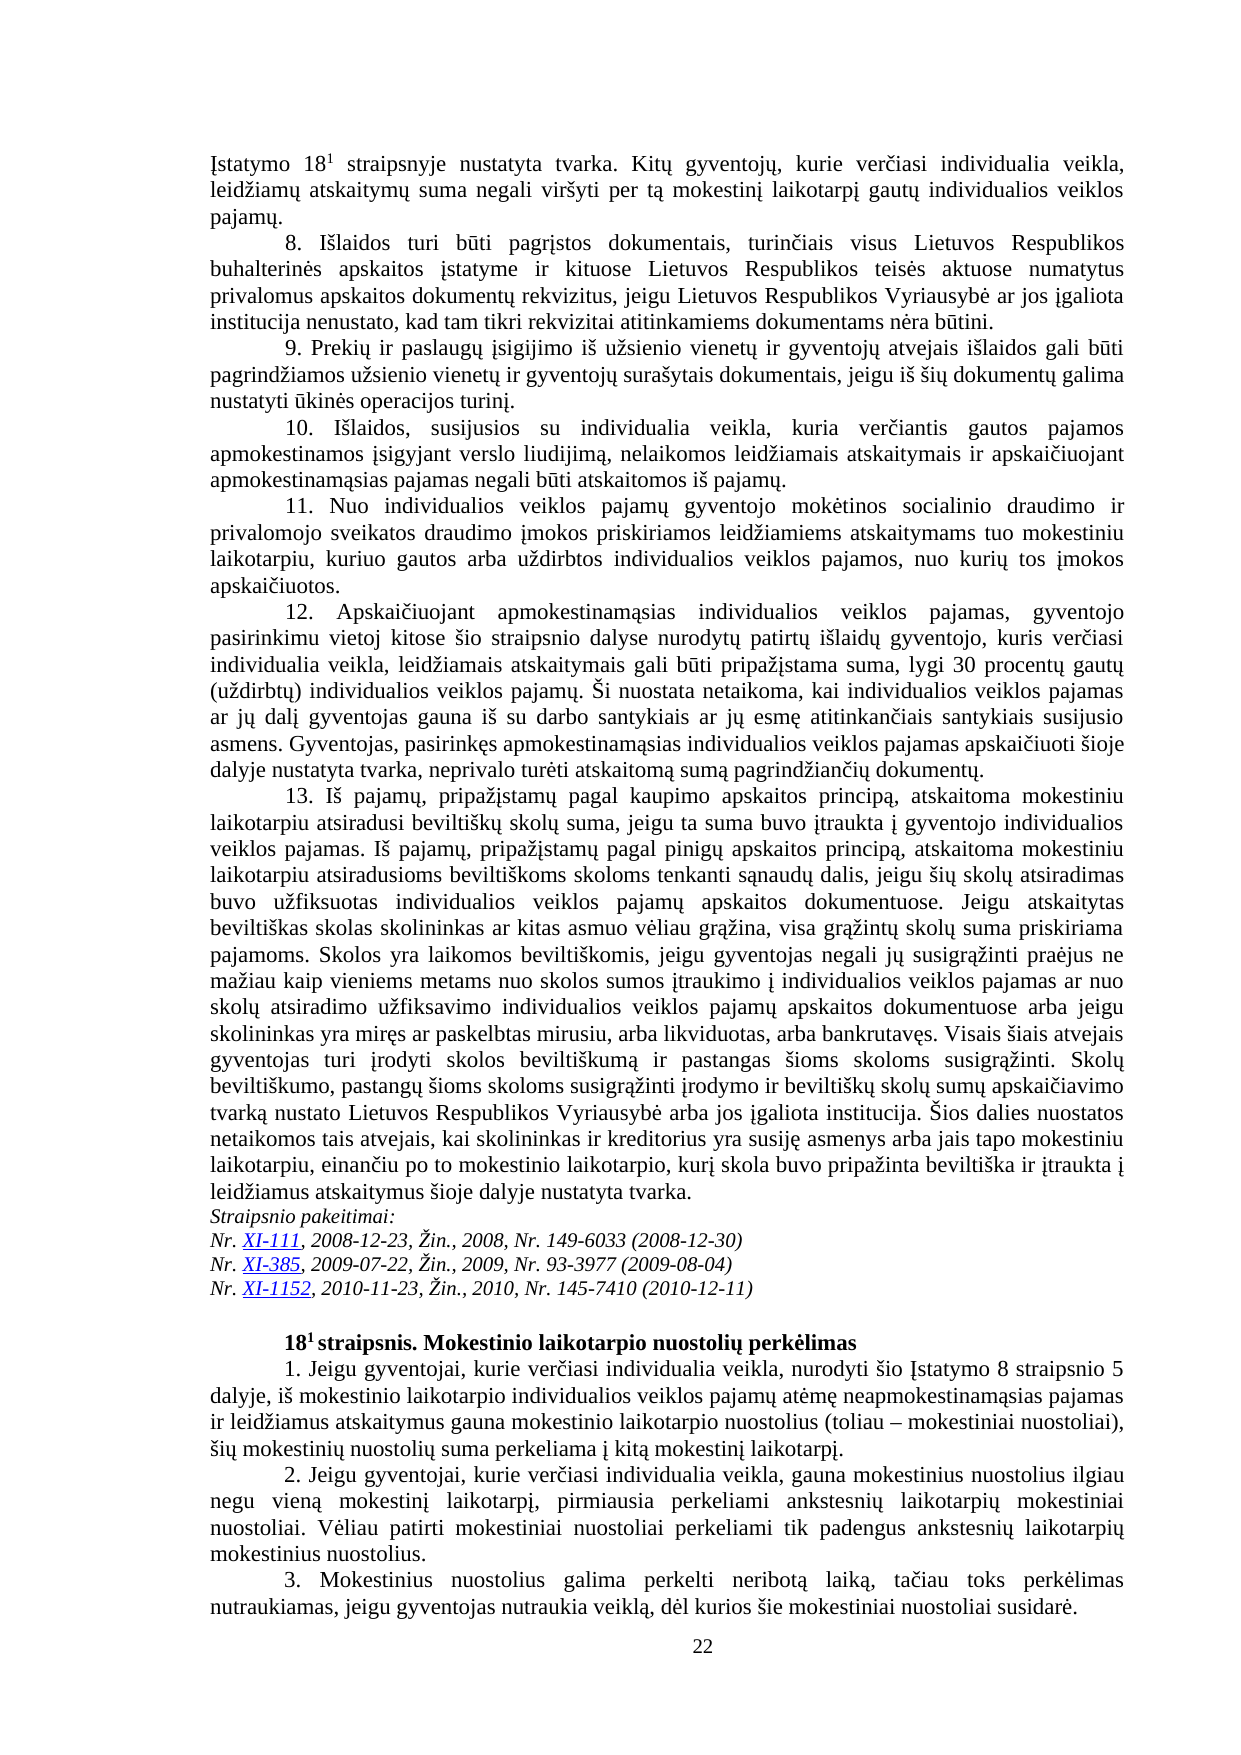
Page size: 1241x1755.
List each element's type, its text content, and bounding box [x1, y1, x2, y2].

text 9. Prekių ir paslaugų įsigijimo iš užsienio vienetų ir gyventojų atvejais išlaidos gali būti pagrindžiamos užsienio vienetų ir gyventojų surašytais dokumentais, jeigu iš šių dokumentų galima nustatyti ūkinės operacijos turinį. [210, 334, 1126, 413]
text 1. Jeigu gyventojai, kurie verčiasi individualia veikla, nurodyti šio Įstatymo 8 straipsnio 5 dalyje, iš mokestinio laikotarpio individualios veiklos pajamų atėmę neapmokestinamąsias pajamas ir leidžiamus atskaitymus gauna mokestinio laikotarpio nuostolius (toliau – mokestiniai nuostoliai), šių mokestinių nuostolių suma perkeliama į kitą mokestinį laikotarpį. [210, 1356, 1126, 1461]
text Straipsnio pakeitimai: [210, 1204, 1126, 1228]
text 3. Mokestinius nuostolius galima perkelti neribotą laiką, tačiau toks perkėlimas nutraukiamas, jeigu gyventojas nutraukia veiklą, dėl kurios šie mokestiniai nuostoliai susidarė. [210, 1566, 1126, 1619]
text 12. Apskaičiuojant apmokestinamąsias individualios veiklos pajamas, gyventojo pasirinkimu vietoj kitose šio straipsnio dalyse nurodytų patirtų išlaidų gyventojo, kuris verčiasi individualia veikla, leidžiamais atskaitymais gali būti pripažįstama suma, lygi 30 procentų gautų (uždirbtų) individualios veiklos pajamų. Ši nuostata netaikoma, kai individualios veiklos pajamas ar jų dalį gyventojas gauna iš su darbo santykiais ar jų esmę atitinkančiais santykiais susijusio asmens. Gyventojas, pasirinkęs apmokestinamąsias individualios veiklos pajamas apskaičiuoti šioje dalyje nustatyta tvarka, neprivalo turėti atskaitomą sumą pagrindžiančių dokumentų. [210, 598, 1126, 782]
text 11. Nuo individualios veiklos pajamų gyventojo mokėtinos socialinio draudimo ir privalomojo sveikatos draudimo įmokos priskiriamos leidžiamiems atskaitymams tuo mokestiniu laikotarpiu, kuriuo gautos arba uždirbtos individualios veiklos pajamos, nuo kurių tos įmokos apskaičiuotos. [210, 493, 1126, 598]
text Nr. XI-111, 2008-12-23, Žin., 2008, Nr. 149-6033 (2008-12-30) [210, 1228, 1126, 1252]
text Įstatymo 181 straipsnyje nustatyta tvarka. Kitų gyventojų, kurie verčiasi individualia veikla, leidžiamų atskaitymų suma negali viršyti per tą mokestinį laikotarpį gautų individualios veiklos pajamų. [210, 150, 1126, 229]
text Nr. XI-1152, 2010-11-23, Žin., 2010, Nr. 145-7410 (2010-12-11) [210, 1276, 1126, 1300]
text 2. Jeigu gyventojai, kurie verčiasi individualia veikla, gauna mokestinius nuostolius ilgiau negu vieną mokestinį laikotarpį, pirmiausia perkeliami ankstesnių laikotarpių mokestiniai nuostoliai. Vėliau patirti mokestiniai nuostoliai perkeliami tik padengus ankstesnių laikotarpių mokestinius nuostolius. [210, 1461, 1126, 1566]
text Nr. XI-385, 2009-07-22, Žin., 2009, Nr. 93-3977 (2009-08-04) [210, 1252, 1126, 1276]
text 181 straipsnis. Mokestinio laikotarpio nuostolių perkėlimas [210, 1329, 1126, 1356]
text 13. Iš pajamų, pripažįstamų pagal kaupimo apskaitos principą, atskaitoma mokestiniu laikotarpiu atsiradusi beviltiškų skolų suma, jeigu ta suma buvo įtraukta į gyventojo individualios veiklos pajamas. Iš pajamų, pripažįstamų pagal pinigų apskaitos principą, atskaitoma mokestiniu laikotarpiu atsiradusioms beviltiškoms skoloms tenkanti sąnaudų dalis, jeigu šių skolų atsiradimas buvo užfiksuotas individualios veiklos pajamų apskaitos dokumentuose. Jeigu atskaitytas beviltiškas skolas skolininkas ar kitas asmuo vėliau grąžina, visa grąžintų skolų suma priskiriama pajamoms. Skolos yra laikomos beviltiškomis, jeigu gyventojas negali jų susigrąžinti praėjus ne mažiau kaip vieniems metams nuo skolos sumos įtraukimo į individualios veiklos pajamas ar nuo skolų atsiradimo užfiksavimo individualios veiklos pajamų apskaitos dokumentuose arba jeigu skolininkas yra miręs ar paskelbtas mirusiu, arba likviduotas, arba bankrutavęs. Visais šiais atvejais gyventojas turi įrodyti skolos beviltiškumą ir pastangas šioms skoloms susigrąžinti. Skolų beviltiškumo, pastangų šioms skoloms susigrąžinti įrodymo ir beviltiškų skolų sumų apskaičiavimo tvarką nustato Lietuvos Respublikos Vyriausybė arba jos įgaliota institucija. Šios dalies nuostatos netaikomos tais atvejais, kai skolininkas ir kreditorius yra susiję asmenys arba jais tapo mokestiniu laikotarpiu, einančiu po to mokestinio laikotarpio, kurį skola buvo pripažinta beviltiška ir įtraukta į leidžiamus atskaitymus šioje dalyje nustatyta tvarka. [210, 782, 1126, 1204]
text 10. Išlaidos, susijusios su individualia veikla, kuria verčiantis gautos pajamos apmokestinamos įsigyjant verslo liudijimą, nelaikomos leidžiamais atskaitymais ir apskaičiuojant apmokestinamąsias pajamas negali būti atskaitomos iš pajamų. [210, 413, 1126, 493]
text 8. Išlaidos turi būti pagrįstos dokumentais, turinčiais visus Lietuvos Respublikos buhalterinės apskaitos įstatyme ir kituose Lietuvos Respublikos teisės aktuose numatytus privalomus apskaitos dokumentų rekvizitus, jeigu Lietuvos Respublikos Vyriausybė ar jos įgaliota institucija nenustato, kad tam tikri rekvizitai atitinkamiems dokumentams nėra būtini. [210, 229, 1126, 334]
